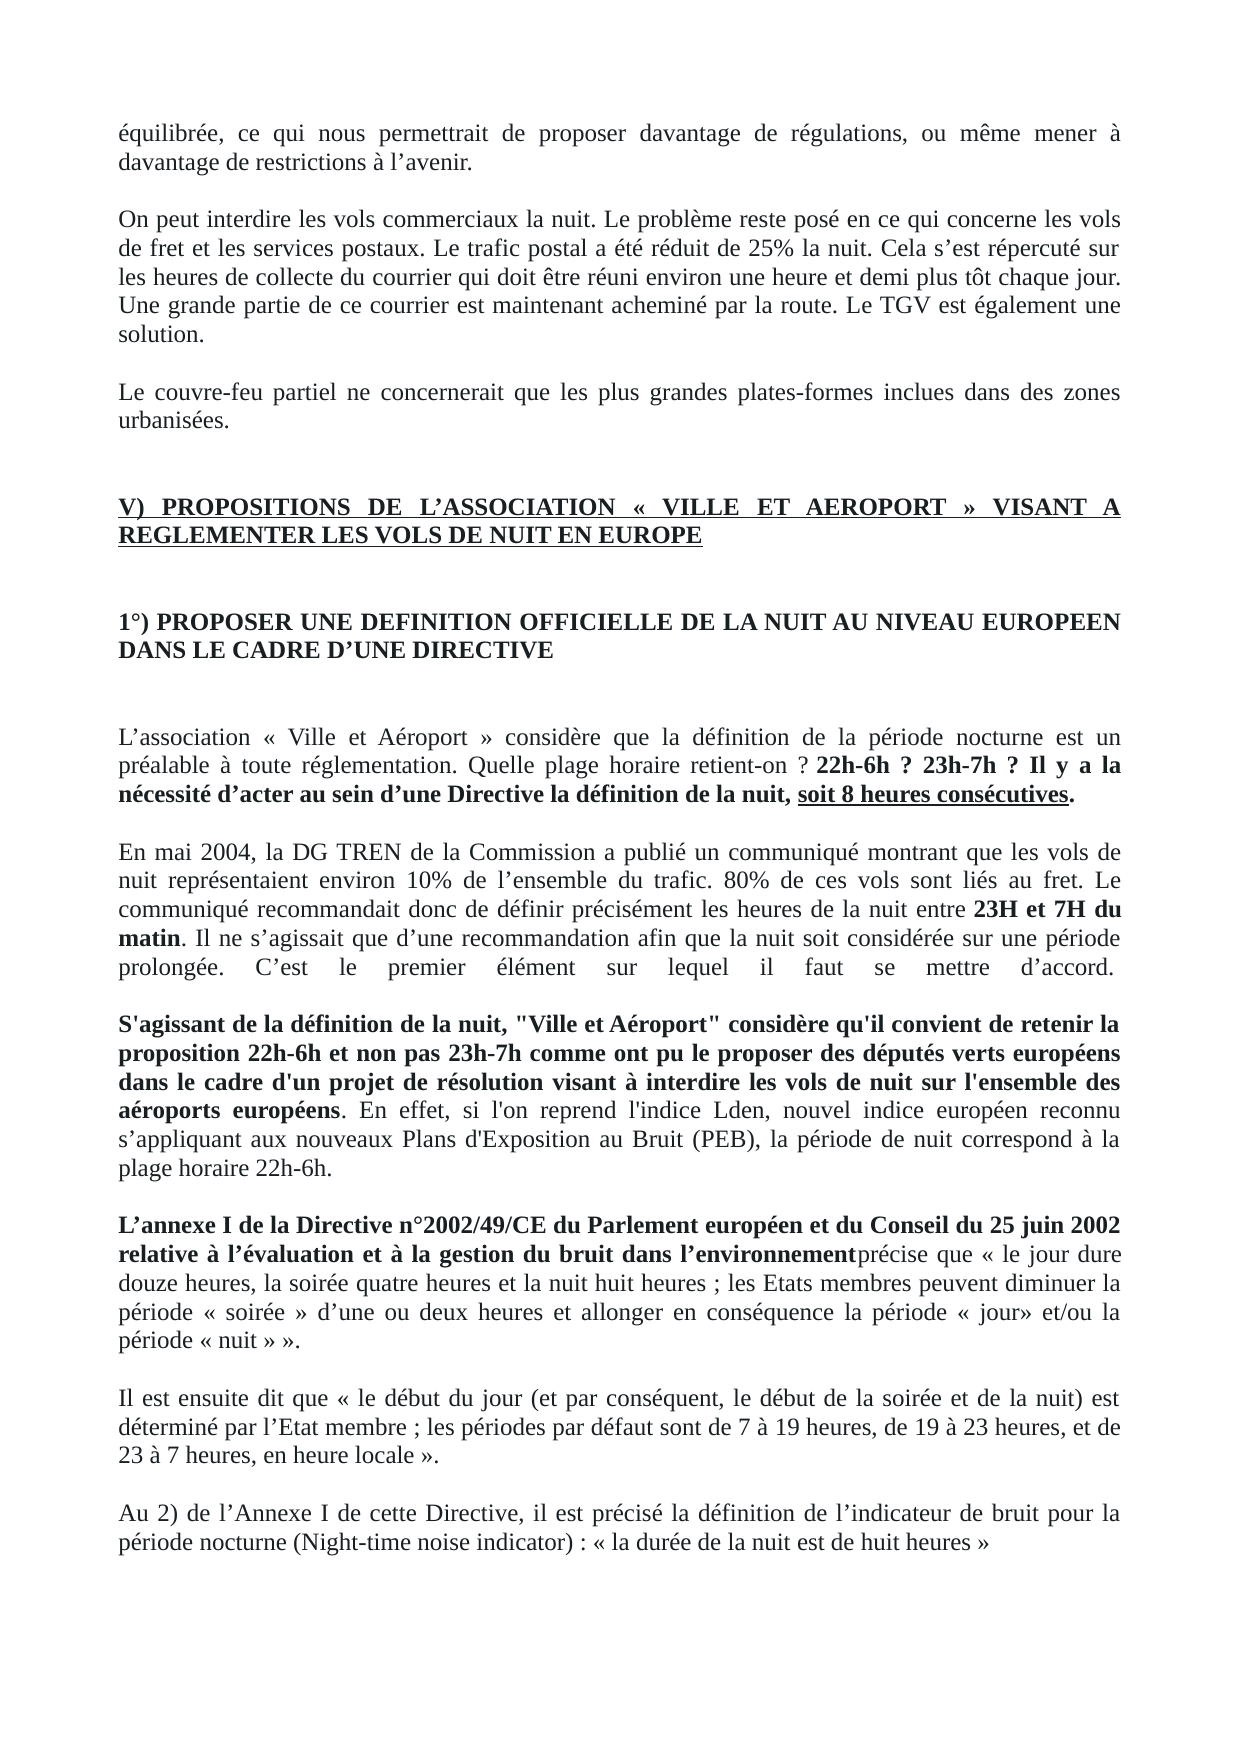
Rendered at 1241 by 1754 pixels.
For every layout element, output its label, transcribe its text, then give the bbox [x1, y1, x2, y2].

list équilibrée, ce qui nous permettrait de proposer davantage de régulations, ou même mener à davantage de restrictions à l’avenir. [118, 118, 1122, 176]
list On peut interdire les vols commerciaux la nuit. Le problème reste posé en ce qui concerne les vols de fret et les services postaux. Le trafic postal a été réduit de 25% la nuit. Cela s’est répercuté sur les heures de collecte du courrier qui doit être réuni environ une heure et demi plus tôt chaque jour. Une grande partie de ce courrier est maintenant acheminé par la route. Le TGV est également une solution. [118, 176, 1122, 348]
list L’association « Ville et Aéroport » considère que la définition de la période nocturne est un préalable à toute réglementation. Quelle plage horaire retient-on ? 22h-6h ? 23h-7h ? Il y a la nécessité d’acter au sein d’une Directive la définition de la nuit, soit 8 heures consécutives. [118, 664, 1122, 808]
list 1°) PROPOSER UNE DEFINITION OFFICIELLE DE LA NUIT AU NIVEAU EUROPEEN DANS LE CADRE D’UNE DIRECTIVE [118, 549, 1122, 664]
list Au 2) de l’Annexe I de cette Directive, il est précisé la définition de l’indicateur de bruit pour la période nocturne (Night-time noise indicator) : « la durée de la nuit est de huit heures » [118, 1469, 1122, 1556]
list Le couvre-feu partiel ne concernerait que les plus grandes plates-formes inclues dans des zones urbanisées. [118, 348, 1122, 434]
list L’annexe I de la Directive n°2002/49/CE du Parlement européen et du Conseil du 25 juin 2002 relative à l’évaluation et à la gestion du bruit dans l’environnementprécise que « le jour dure douze heures, la soirée quatre heures et la nuit huit heures ; les Etats membres peuvent diminuer la période « soirée » d’une ou deux heures et allonger en conséquence la période « jour» et/ou la période « nuit » ». [118, 1182, 1122, 1354]
list Il est ensuite dit que « le début du jour (et par conséquent, le début de la soirée et de la nuit) est déterminé par l’Etat membre ; les périodes par défaut sont de 7 à 19 heures, de 19 à 23 heures, et de 23 à 7 heures, en heure locale ». [118, 1354, 1122, 1469]
list En mai 2004, la DG TREN de la Commission a publié un communiqué montrant que les vols de nuit représentaient environ 10% de l’ensemble du trafic. 80% de ces vols sont liés au fret. Le communiqué recommandait donc de définir précisément les heures de la nuit entre 23H et 7H du matin. Il ne s’agissait que d’une recommandation afin que la nuit soit considérée sur une période prolongée. C’est le premier élément sur lequel il faut se mettre d’accord. S'agissant de la définition de la nuit, "Ville et Aéroport" considère qu'il convient de retenir la proposition 22h-6h et non pas 23h-7h comme ont pu le proposer des députés verts européens dans le cadre d'un projet de résolution visant à interdire les vols de nuit sur l'ensemble des aéroports européens. En effet, si l'on reprend l'indice Lden, nouvel indice européen reconnu s’appliquant aux nouveaux Plans d'Exposition au Bruit (PEB), la période de nuit correspond à la plage horaire 22h-6h. [118, 808, 1122, 1182]
list V) PROPOSITIONS DE L’ASSOCIATION « VILLE ET AEROPORT » VISANT A REGLEMENTER LES VOLS DE NUIT EN EUROPE [118, 434, 1122, 549]
